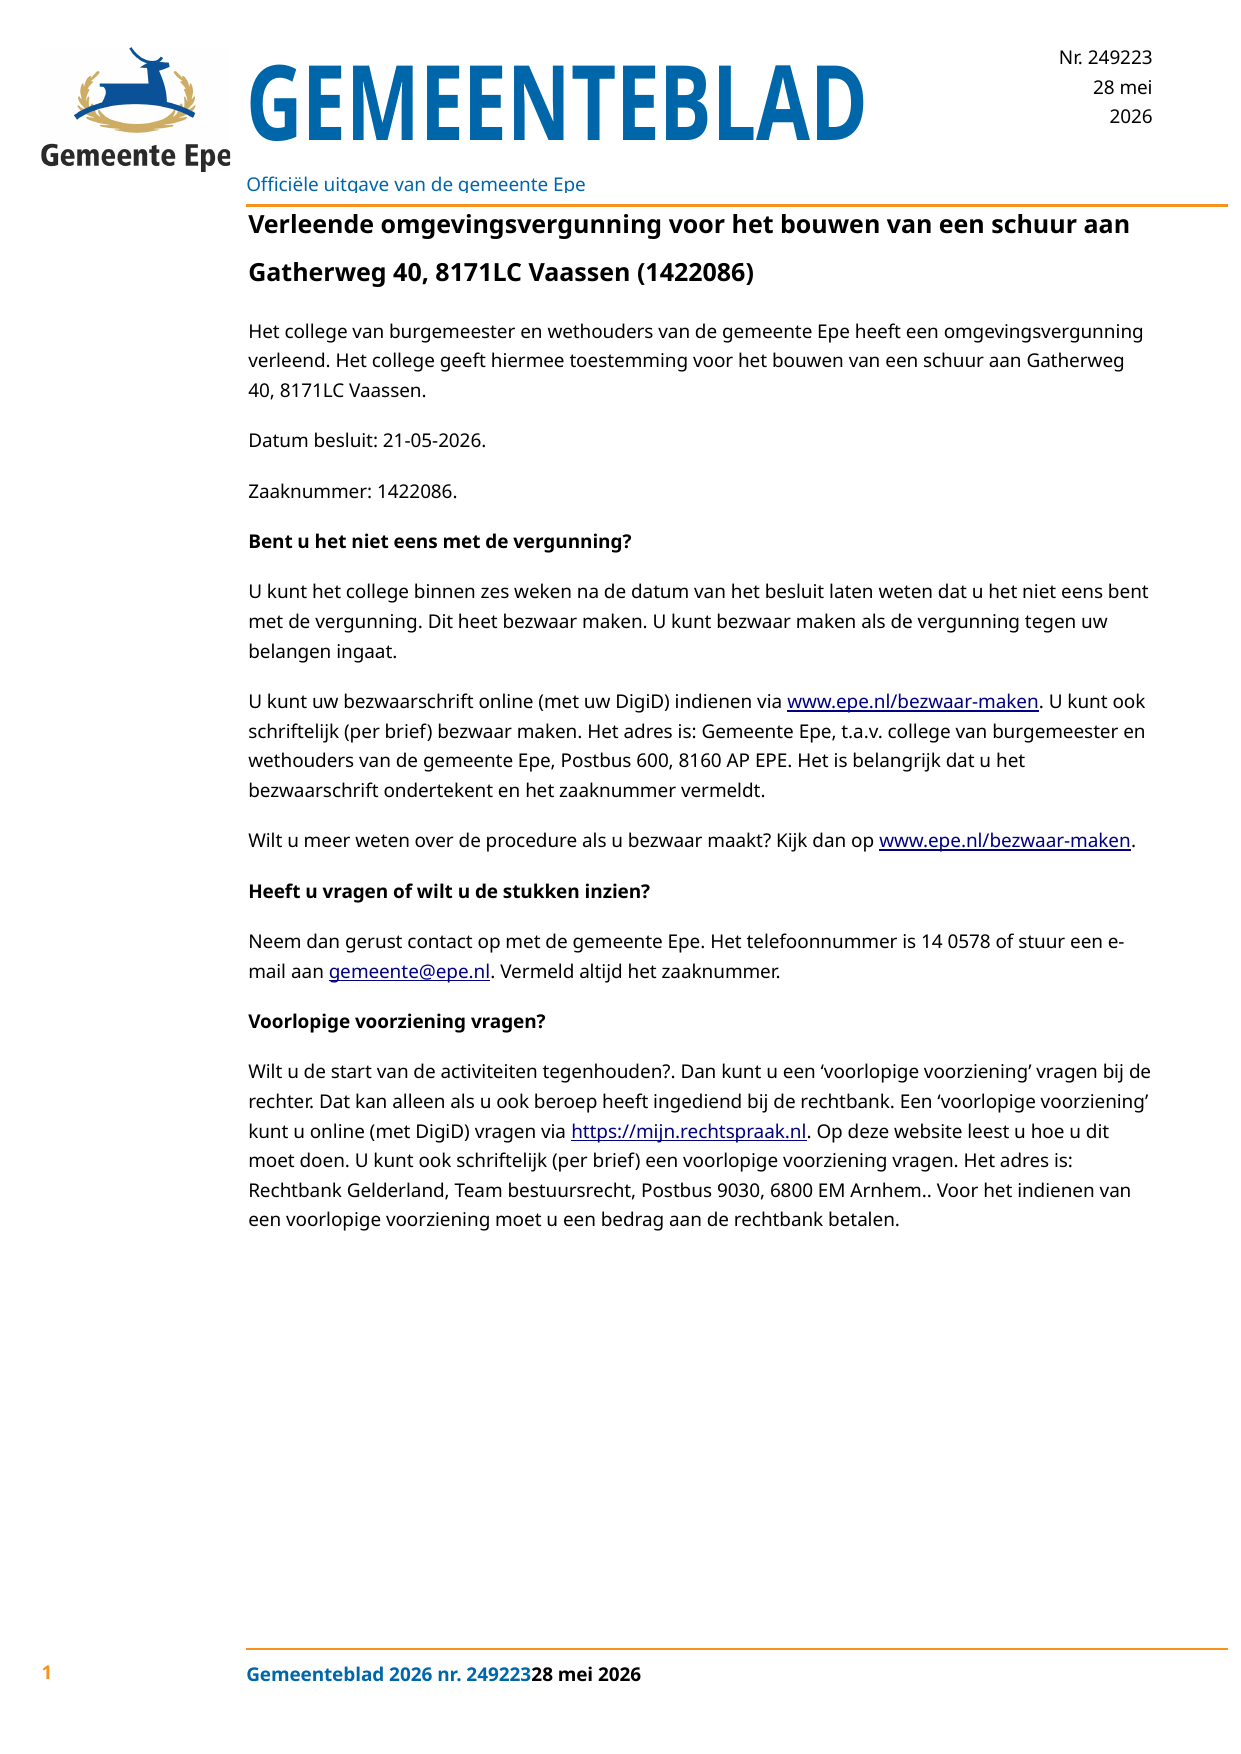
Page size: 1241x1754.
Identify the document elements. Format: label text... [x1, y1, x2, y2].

text Heeft u vragen of wilt u de stukken inzien? [248, 878, 1152, 904]
text U kunt het college binnen zes weken na de datum van het besluit laten weten dat u het niet eens bent met de vergunning. Dit heet bezwaar maken. U kunt bezwaar maken als de vergunning tegen uw belangen ingaat. [248, 579, 1152, 664]
text Bent u het niet eens met de vergunning? [248, 528, 1152, 554]
text Het college van burgemeester en wethouders van de gemeente Epe heeft een omgevingsvergunning verleend. Het college geeft hiermee toestemming voor het bouwen van een schuur aan Gatherweg 40, 8171LC Vaassen. [248, 318, 1152, 403]
text Zaaknummer: 1422086. [248, 478, 1152, 504]
text Wilt u meer weten over de procedure als u bezwaar maakt? Kijk dan op www.epe.nl/bezwaar-maken. [248, 827, 1152, 853]
text U kunt uw bezwaarschrift online (met uw DigiD) indienen via www.epe.nl/bezwaar-maken. U kunt ook schriftelijk (per brief) bezwaar maken. Het adres is: Gemeente Epe, t.a.v. college van burgemeester en wethouders van de gemeente Epe, Postbus 600, 8160 AP EPE. Het is belangrijk dat u het bezwaarschrift ondertekent en het zaaknummer vermeldt. [248, 688, 1152, 803]
picture [41, 47, 231, 172]
text Verleende omgevingsvergunning voor het bouwen van een schuur aan Gatherweg 40, 8171LC Vaassen (1422086) [248, 207, 1152, 288]
text Datum besluit: 21-05-2026. [248, 427, 1152, 453]
text Voorlopige voorziening vragen? [248, 1008, 1152, 1034]
text Neem dan gerust contact op met de gemeente Epe. Het telefoonnummer is 14 0578 of stuur een e-mail aan gemeente@epe.nl. Vermeld altijd het zaaknummer. [248, 928, 1152, 984]
text Wilt u de start van de activiteiten tegenhouden?. Dan kunt u een ‘voorlopige voorziening’ vragen bij de rechter. Dat kan alleen als u ook beroep heeft ingediend bij de rechtbank. Een ‘voorlopige voorziening’ kunt u online (met DigiD) vragen via https://mijn.rechtspraak.nl. Op deze website leest u hoe u dit moet doen. U kunt ook schriftelijk (per brief) een voorlopige voorziening vragen. Het adres is: Rechtbank Gelderland, Team bestuursrecht, Postbus 9030, 6800 EM Arnhem.. Voor het indienen van een voorlopige voorziening moet u een bedrag aan de rechtbank betalen. [248, 1059, 1152, 1232]
